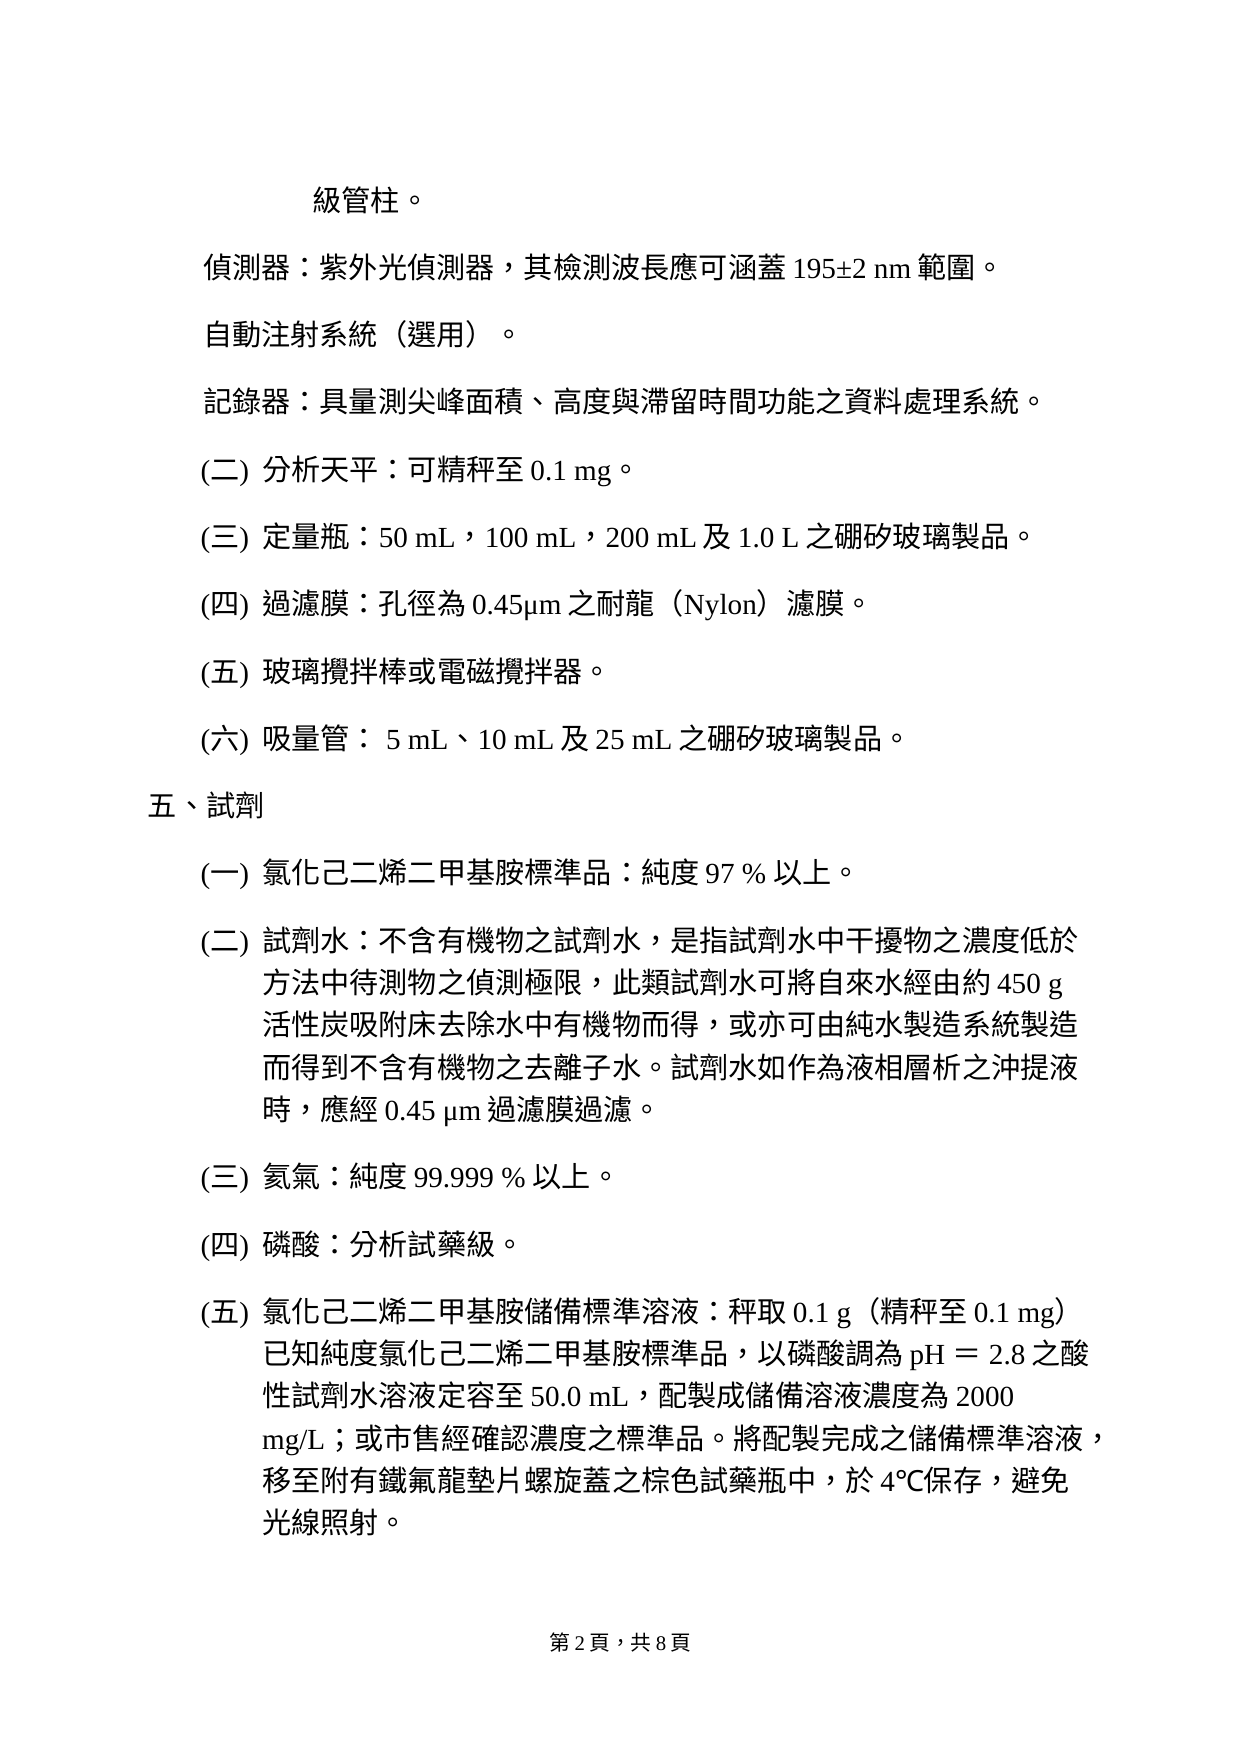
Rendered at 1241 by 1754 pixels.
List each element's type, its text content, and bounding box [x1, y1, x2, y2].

text 偵測器：紫外光偵測器，其檢測波長應可涵蓋195±2 nm範圍。 [174, 244, 1092, 287]
list 氯化己二烯二甲基胺標準品：純度97 % 以上。 [200, 850, 1092, 892]
list 試劑水：不含有機物之試劑水，是指試劑水中干擾物之濃度低於方法中待測物之偵測極限，此類試劑水可將自來水經由約450 g活性炭吸附床去除水中有機物而得，或亦可由純水製造系統製造而得到不含有機物之去離子水。試劑水如作為液相層析之沖提液時，應經0.45 μm過濾膜過濾。 [200, 917, 1092, 1129]
text 自動注射系統（選用）。 [174, 312, 1092, 354]
list 過濾膜：孔徑為0.45μm之耐龍（Nylon）濾膜。 [200, 581, 1092, 623]
list 氯化己二烯二甲基胺儲備標準溶液：秤取0.1 g（精秤至0.1 mg）已知純度氯化己二烯二甲基胺標準品，以磷酸調為pH ＝ 2.8之酸性試劑水溶液定容至50.0 mL，配製成儲備溶液濃度為2000 mg/L；或市售經確認濃度之標準品。將配製完成之儲備標準溶液，移至附有鐵氟龍墊片螺旋蓋之棕色試藥瓶中，於4℃保存，避免光線照射。 [200, 1288, 1092, 1542]
list 分析天平：可精秤至0.1 mg。 [200, 446, 1092, 489]
list 吸量管： 5 mL、10 mL及25 mL之硼矽玻璃製品。 [200, 716, 1092, 758]
list 氦氣：純度99.999 % 以上。 [200, 1154, 1092, 1196]
text 記錄器：具量測尖峰面積、高度與滯留時間功能之資料處理系統。 [174, 379, 1092, 421]
list 定量瓶：50 mL，100 mL，200 mL及1.0 L之硼矽玻璃製品。 [200, 514, 1092, 556]
list 磷酸：分析試藥級。 [200, 1221, 1092, 1263]
text 五、試劑 [148, 783, 1092, 825]
text 級管柱。 [174, 177, 1092, 219]
list 玻璃攪拌棒或電磁攪拌器。 [200, 648, 1092, 691]
